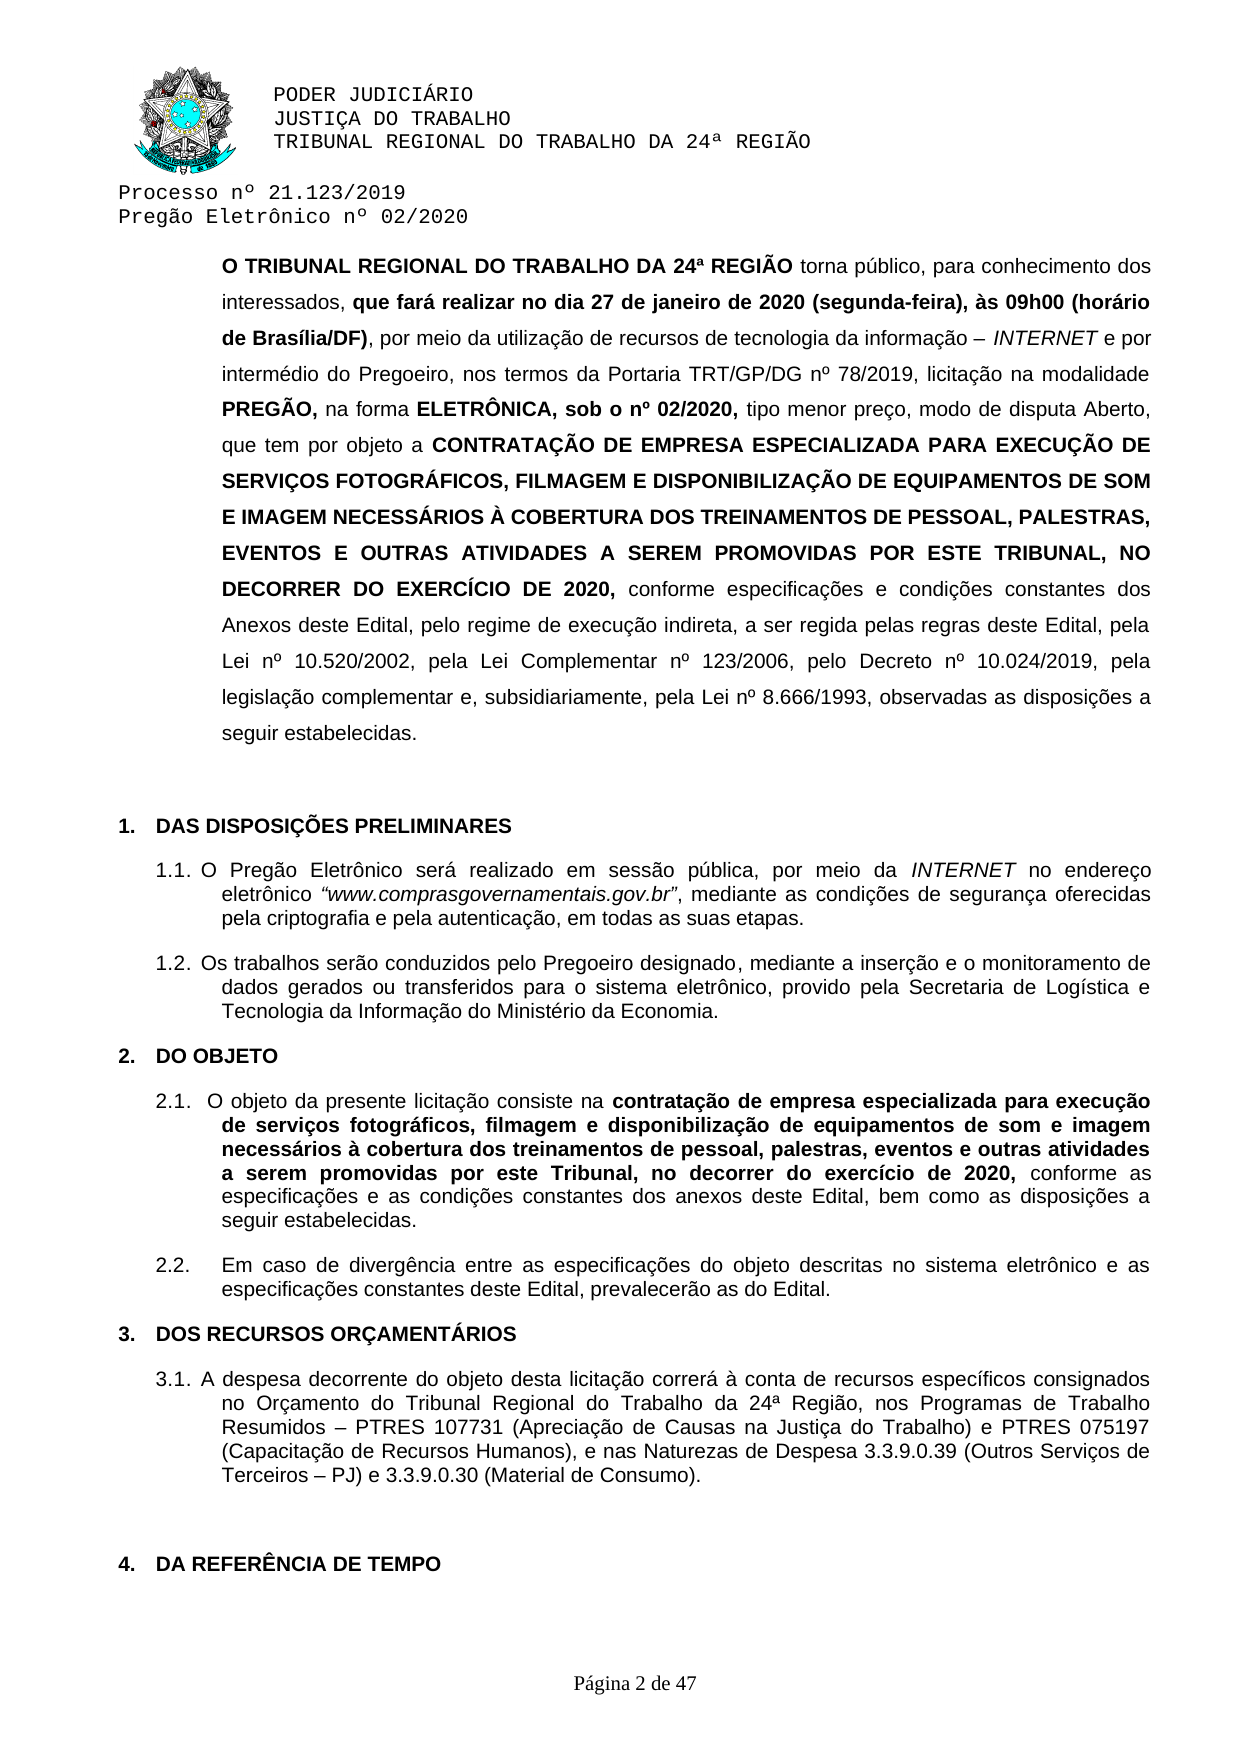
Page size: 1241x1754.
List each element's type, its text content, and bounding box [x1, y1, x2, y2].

list A despesa decorrente do objeto desta licitação correrá à conta de recursos específicos consignados no Orçamento do Tribunal Regional do Trabalho da 24ª Região, nos Programas de Trabalho Resumidos – PTRES 107731 (Apreciação de Causas na Justiça do Trabalho) e PTRES 075197 (Capacitação de Recursos Humanos), e nas Naturezas de Despesa 3.3.9.0.39 (Outros Serviços de Terceiros – PJ) e 3.3.9.0.30 (Material de Consumo). [155, 1367, 1152, 1486]
list DAS DISPOSIÇÕES PRELIMINARES [118, 813, 1152, 837]
text O TRIBUNAL REGIONAL DO TRABALHO DA 24ª REGIÃO torna público, para conhecimento dos interessados, que fará realizar no dia 27 de janeiro de 2020 (segunda-feira), às 09h00 (horário de Brasília/DF), por meio da utilização de recursos de tecnologia da informação – INTERNET e por intermédio do Pregoeiro, nos termos da Portaria TRT/GP/DG nº 78/2019, licitação na modalidade PREGÃO, na forma ELETRÔNICA, sob o nº 02/2020, tipo menor preço, modo de disputa Aberto, que tem por objeto a CONTRATAÇÃO DE EMPRESA ESPECIALIZADA PARA EXECUÇÃO DE SERVIÇOS FOTOGRÁFICOS, FILMAGEM E DISPONIBILIZAÇÃO DE EQUIPAMENTOS DE SOM E IMAGEM NECESSÁRIOS À COBERTURA DOS TREINAMENTOS DE PESSOAL, PALESTRAS, EVENTOS E OUTRAS ATIVIDADES A SEREM PROMOVIDAS POR ESTE TRIBUNAL, NO DECORRER DO EXERCÍCIO DE 2020, conforme especificações e condições constantes dos Anexos deste Edital, pelo regime de execução indireta, a ser regida pelas regras deste Edital, pela Lei nº 10.520/2002, pela Lei Complementar nº 123/2006, pelo Decreto nº 10.024/2019, pela legislação complementar e, subsidiariamente, pela Lei nº 8.666/1993, observadas as disposições a seguir estabelecidas. [222, 253, 1152, 745]
list O Pregão Eletrônico será realizado em sessão pública, por meio da INTERNET no endereço eletrônico “www.comprasgovernamentais.gov.br”, mediante as condições de segurança oferecidas pela criptografia e pela autenticação, em todas as suas etapas. [155, 858, 1152, 930]
list Os trabalhos serão conduzidos pelo Pregoeiro designado, mediante a inserção e o monitoramento de dados gerados ou transferidos para o sistema eletrônico, provido pela Secretaria de Logística e Tecnologia da Informação do Ministério da Economia. [155, 951, 1152, 1023]
picture [133, 66, 238, 175]
list DOS RECURSOS ORÇAMENTÁRIOS [118, 1322, 1152, 1346]
list DA REFERÊNCIA DE TEMPO [118, 1552, 1152, 1576]
list DO OBJETO [118, 1044, 1152, 1068]
list Em caso de divergência entre as especificações do objeto descritas no sistema eletrônico e as especificações constantes deste Edital, prevalecerão as do Edital. [155, 1253, 1152, 1301]
list O objeto da presente licitação consiste na contratação de empresa especializada para execução de serviços fotográficos, filmagem e disponibilização de equipamentos de som e imagem necessários à cobertura dos treinamentos de pessoal, palestras, eventos e outras atividades a serem promovidas por este Tribunal, no decorrer do exercício de 2020, conforme as especificações e as condições constantes dos anexos deste Edital, bem como as disposições a seguir estabelecidas. [155, 1088, 1152, 1232]
